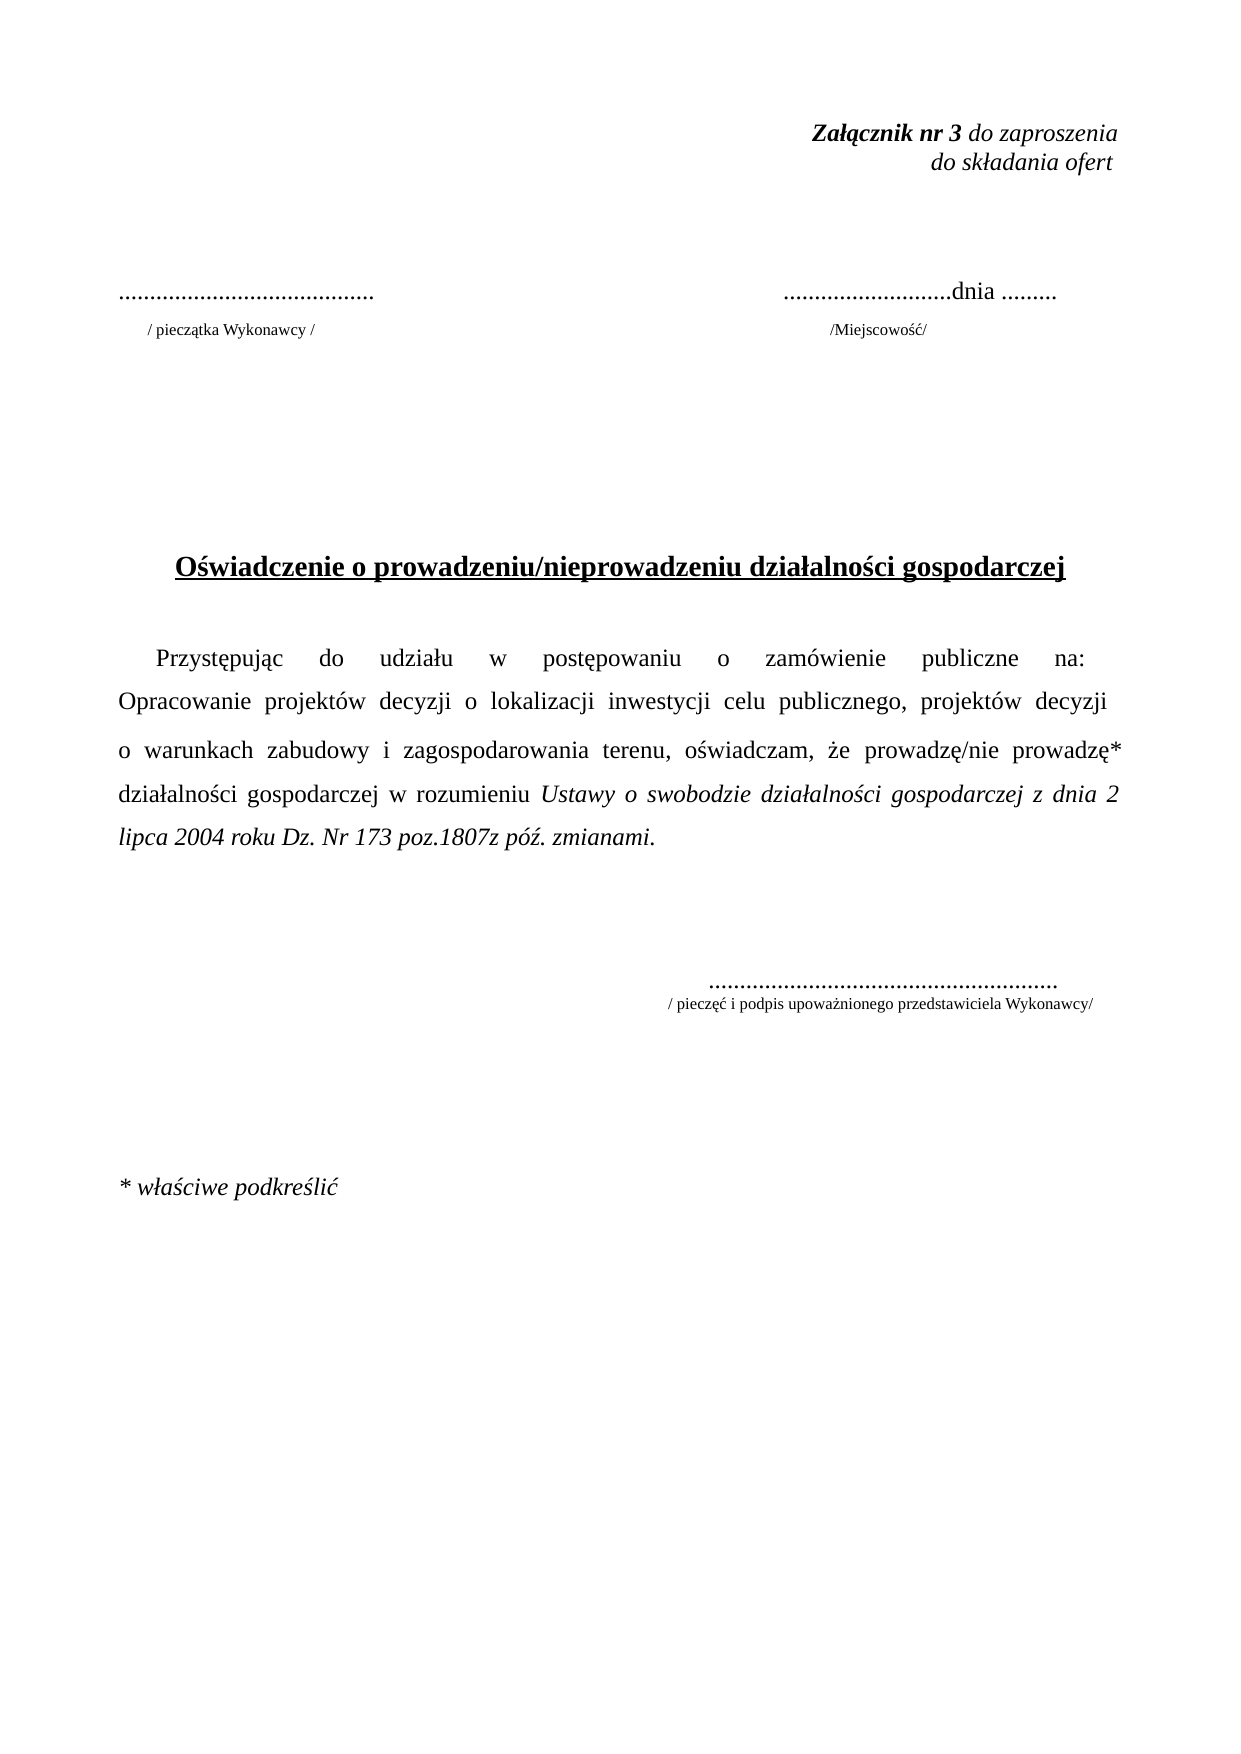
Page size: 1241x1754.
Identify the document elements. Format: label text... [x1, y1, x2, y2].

text / pieczątka Wykonawcy / /Miejscowość/ [118, 319, 1122, 338]
text ......................................... ...........................dnia ......... [118, 276, 1122, 305]
text do składania ofert [118, 147, 1122, 176]
text * właściwe podkreślić [118, 1172, 1122, 1201]
text Przystępując do udziału w postępowaniu o zamówienie publiczne na: Opracowanie projektów decyzji o lokalizacji inwestycji celu publicznego, projektów decyzji o warunkach zabudowy i zagospodarowania terenu, oświadczam, że prowadzę/nie prowadzę* działalności gospodarczej w rozumieniu Ustawy o swobodzie działalności gospodarczej z dnia 2 lipca 2004 roku Dz. Nr 173 poz.1807z póź. zmianami. [118, 643, 1122, 851]
text Oświadczenie o prowadzeniu/nieprowadzeniu działalności gospodarczej [118, 549, 1122, 583]
text Załącznik nr 3 do zaproszenia [118, 118, 1122, 147]
text ........................................................ [708, 965, 1122, 994]
text / pieczęć i podpis upoważnionego przedstawiciela Wykonawcy/ [118, 994, 1122, 1013]
